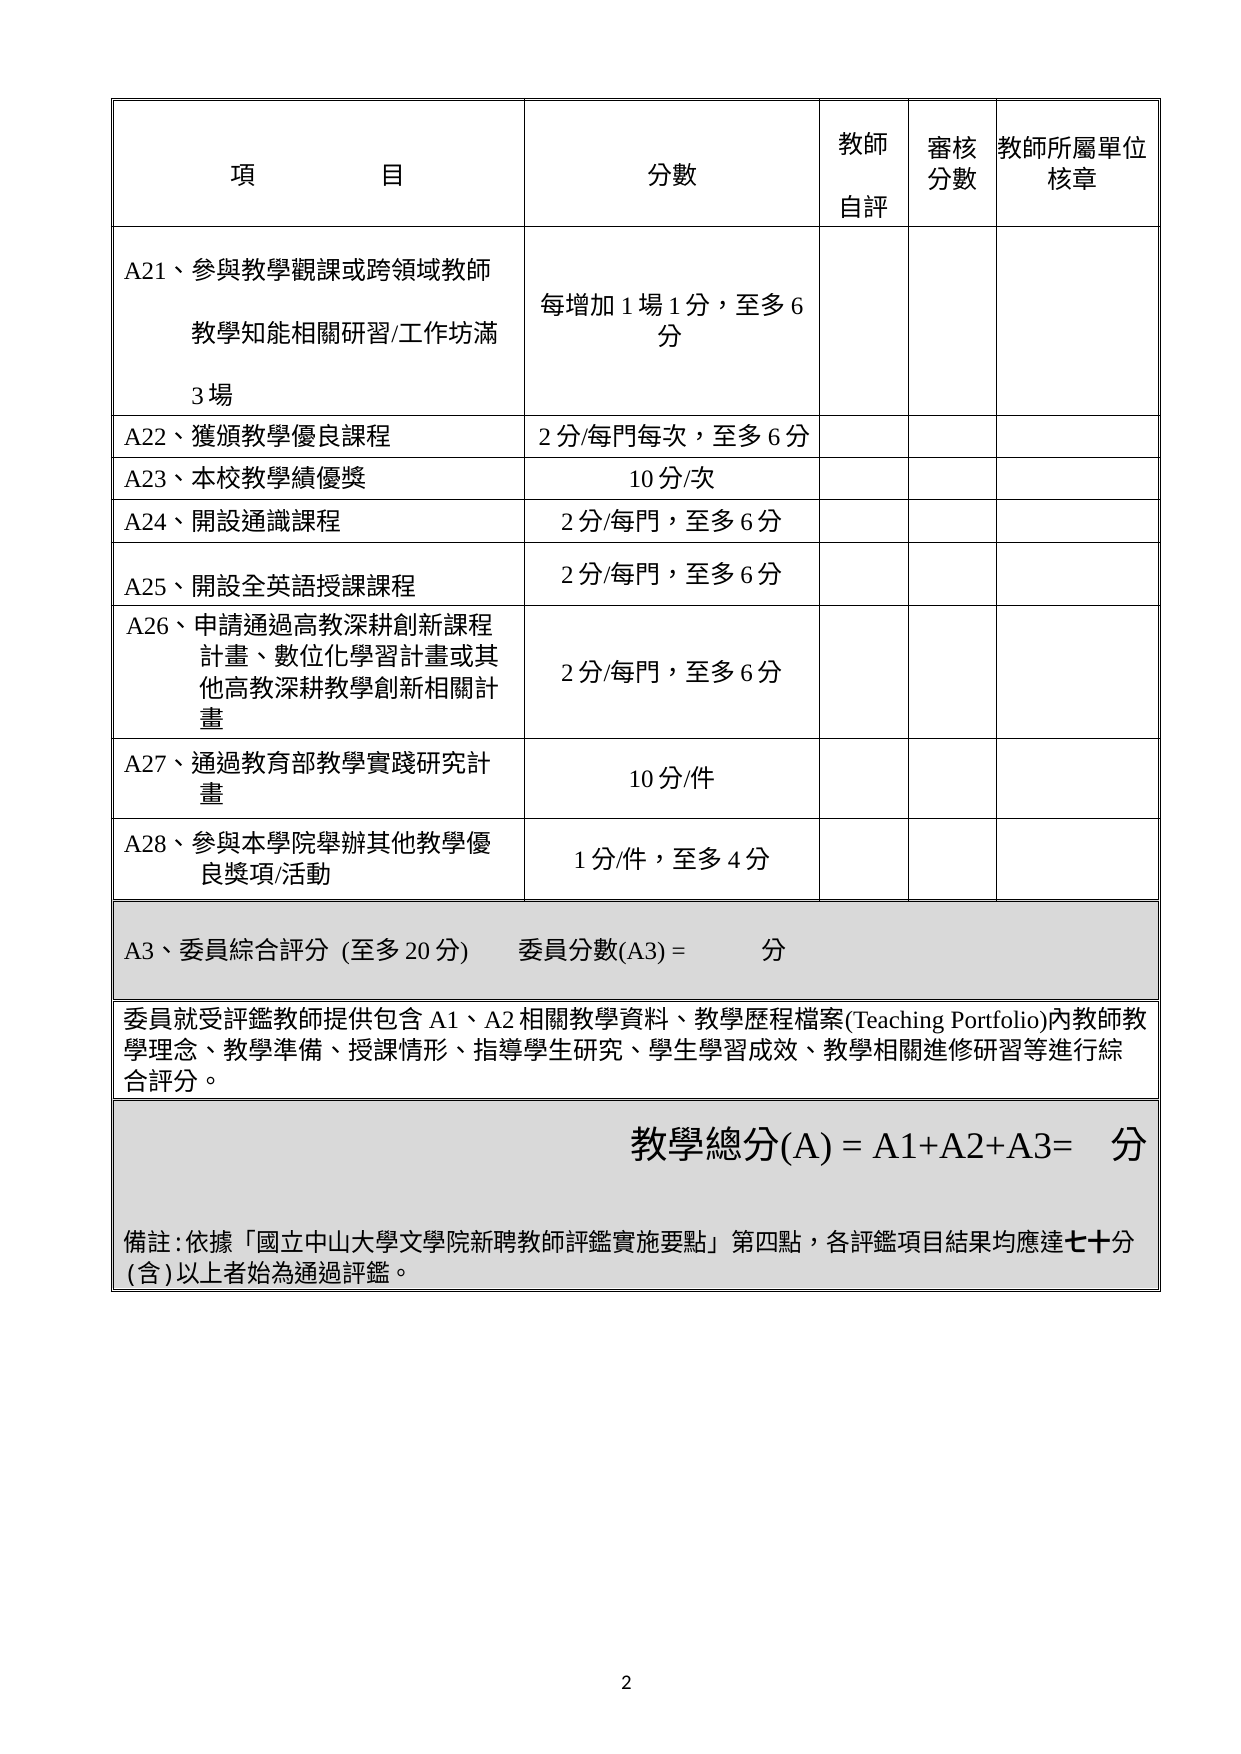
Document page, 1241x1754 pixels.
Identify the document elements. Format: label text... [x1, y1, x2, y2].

table_cell [820, 739, 908, 818]
table_cell A24、開設通識課程 [114, 500, 524, 542]
table_cell 每增加1場1分，至多6分 [525, 227, 819, 414]
table_cell 2分/每門，至多6分 [525, 500, 819, 542]
table_cell 10分/次 [525, 458, 819, 499]
table_cell 2分/每門每次，至多6分 [525, 416, 819, 457]
table_cell 審核分數 [909, 101, 996, 226]
table_cell [820, 458, 908, 499]
table_cell [909, 543, 996, 605]
table_cell 項 目 [114, 101, 524, 226]
table_cell 10分/件 [525, 739, 819, 818]
table_cell [909, 606, 996, 738]
table_cell [997, 227, 1158, 414]
table_cell 教師 自評 [820, 101, 908, 226]
table_cell [820, 819, 908, 898]
table_cell A3、委員綜合評分 (至多20分) 委員分數(A3) = 分 [114, 902, 1158, 999]
table_cell [909, 458, 996, 499]
table_cell [997, 606, 1158, 738]
table_cell [909, 500, 996, 542]
table_cell 教師所屬單位核章 [997, 101, 1158, 226]
table_cell [997, 500, 1158, 542]
table_cell [997, 543, 1158, 605]
table_cell [820, 500, 908, 542]
table_cell A27、通過教育部教學實踐研究計畫 [114, 739, 524, 818]
table_cell [997, 458, 1158, 499]
table_cell [909, 416, 996, 457]
table_cell [909, 739, 996, 818]
table_cell [820, 227, 908, 414]
table_cell [909, 227, 996, 414]
table_cell A23、本校教學績優獎 [114, 458, 524, 499]
table_cell [820, 416, 908, 457]
table_cell A28、參與本學院舉辦其他教學優良獎項/活動 [114, 819, 524, 898]
table_cell 2分/每門，至多6分 [525, 543, 819, 605]
table_cell 分數 [525, 101, 819, 226]
table_cell [820, 543, 908, 605]
table_cell [997, 819, 1158, 898]
table_cell 2分/每門，至多6分 [525, 606, 819, 738]
table_cell [909, 819, 996, 898]
table_cell A25、開設全英語授課課程 [114, 543, 524, 605]
table_cell A22、獲頒教學優良課程 [114, 416, 524, 457]
table_cell 委員就受評鑑教師提供包含A1、A2相關教學資料、教學歷程檔案(Teaching Portfolio)內教師教學理念、教學準備、授課情形、指導學生研究、學生學習成效、教學相關進修研習等進行綜合評分。 [114, 1002, 1158, 1098]
table_cell A21、參與教學觀課或跨領域教師教學知能相關研習/工作坊滿3場 [114, 227, 524, 414]
table_cell [820, 606, 908, 738]
table_cell [997, 416, 1158, 457]
table_cell [997, 739, 1158, 818]
table_cell A26、申請通過高教深耕創新課程計畫、數位化學習計畫或其他高教深耕教學創新相關計畫 [114, 606, 524, 738]
table_cell 教學總分(A) = A1+A2+A3= 分 備註:依據「國立中山大學文學院新聘教師評鑑實施要點」第四點，各評鑑項目結果均應達七十分(含)以上者始為通過評鑑。 [114, 1101, 1158, 1288]
table_cell 1分/件，至多4分 [525, 819, 819, 898]
